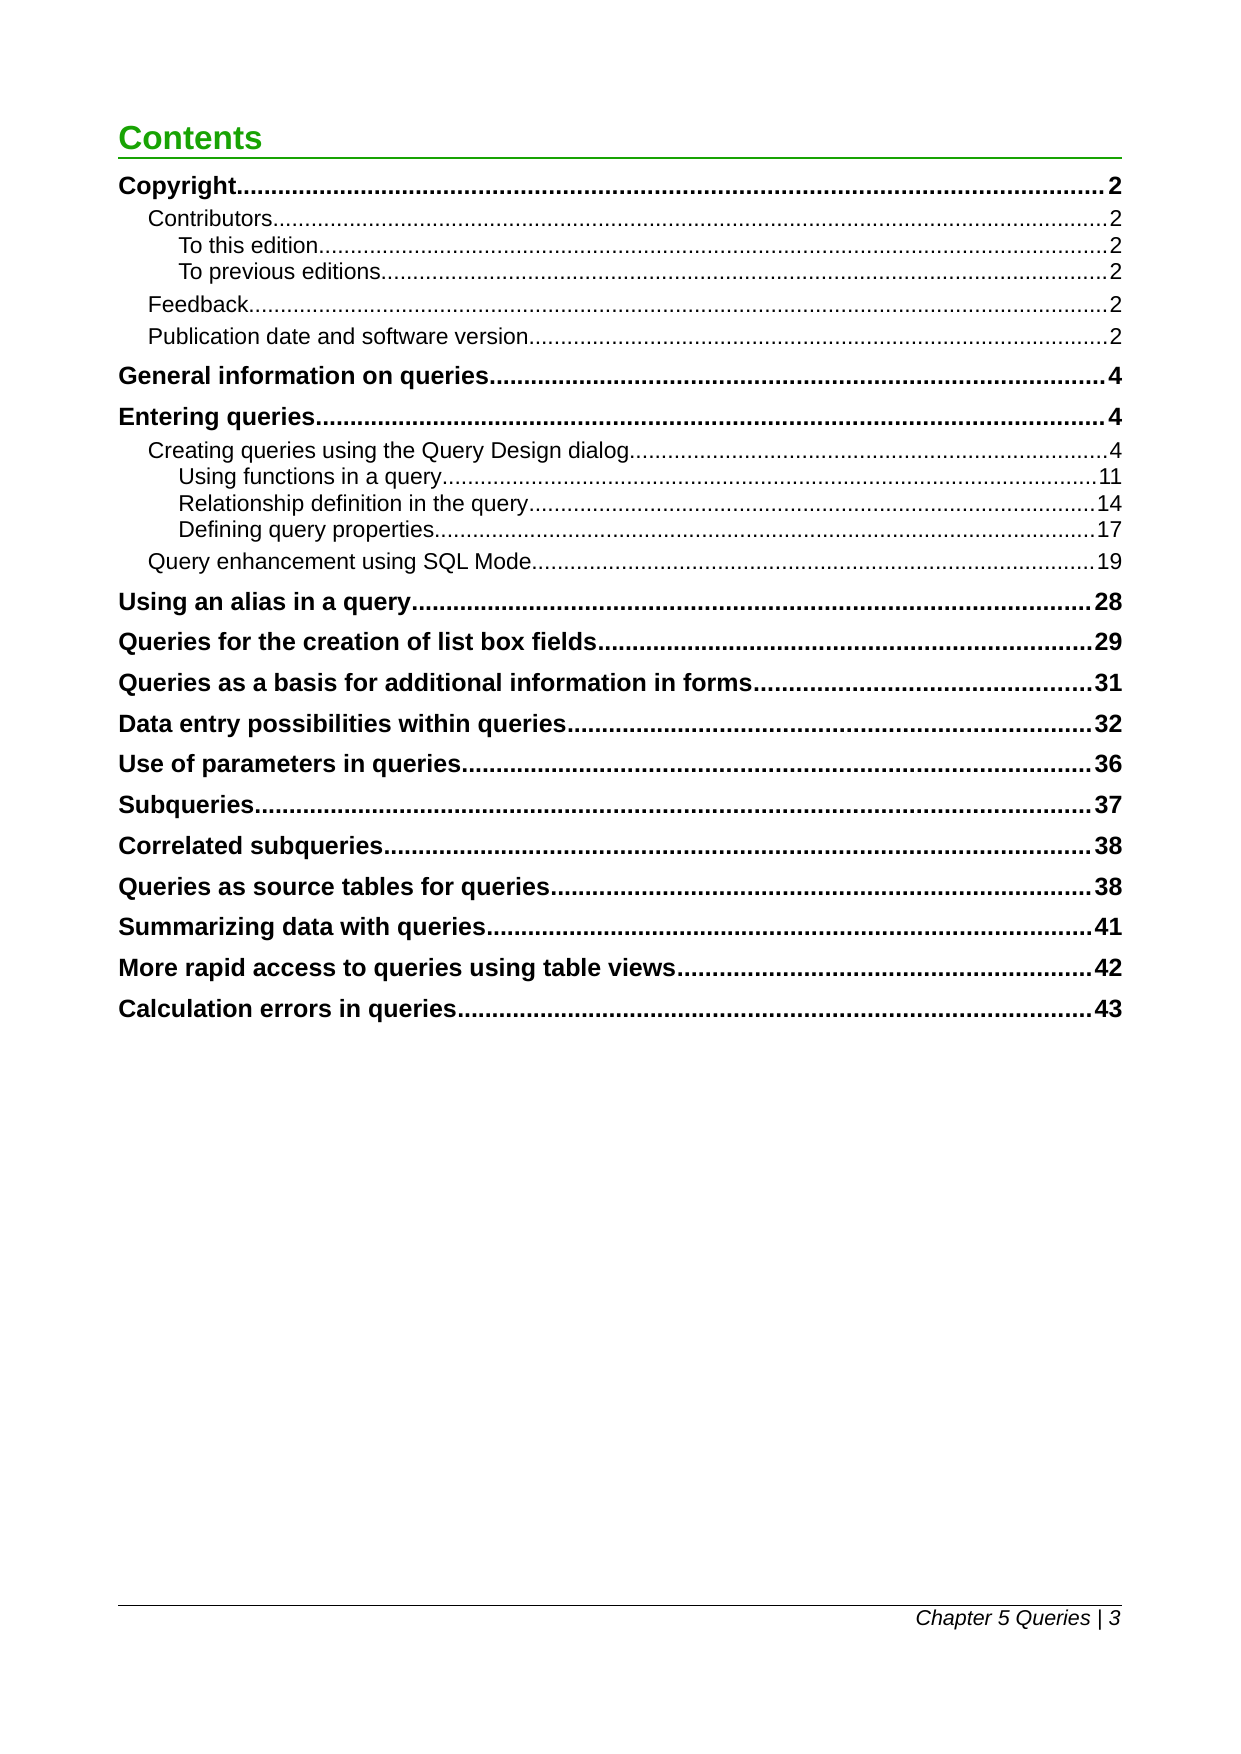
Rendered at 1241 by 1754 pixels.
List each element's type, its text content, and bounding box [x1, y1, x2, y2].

text Feedback 2 [148, 291, 1122, 317]
text Relationship definition in the query 14 [178, 489, 1122, 516]
text Queries as source tables for queries 38 [118, 872, 1122, 900]
text Using functions in a query 11 [178, 463, 1122, 489]
subtitle Contents [118, 118, 1122, 157]
text Query enhancement using SQL Mode 19 [148, 548, 1122, 574]
text Defining query properties 17 [178, 516, 1122, 542]
text Contributors 2 [148, 205, 1122, 232]
text Entering queries 4 [118, 402, 1122, 431]
text Calculation errors in queries 43 [118, 994, 1122, 1023]
text Using an alias in a query 28 [118, 587, 1122, 615]
text Data entry possibilities within queries 32 [118, 709, 1122, 737]
text General information on queries 4 [118, 361, 1122, 390]
text Publication date and software version 2 [148, 323, 1122, 349]
text Copyright 2 [118, 171, 1122, 199]
text Subqueries 37 [118, 790, 1122, 819]
text Queries for the creation of list box fields 29 [118, 627, 1122, 656]
text More rapid access to queries using table views 42 [118, 953, 1122, 982]
text To this edition 2 [178, 232, 1122, 258]
text Creating queries using the Query Design dialog 4 [148, 437, 1122, 463]
text To previous editions 2 [178, 258, 1122, 284]
text Correlated subqueries 38 [118, 831, 1122, 860]
text Summarizing data with queries 41 [118, 912, 1122, 941]
text Use of parameters in queries 36 [118, 749, 1122, 778]
text Queries as a basis for additional information in forms 31 [118, 668, 1122, 697]
